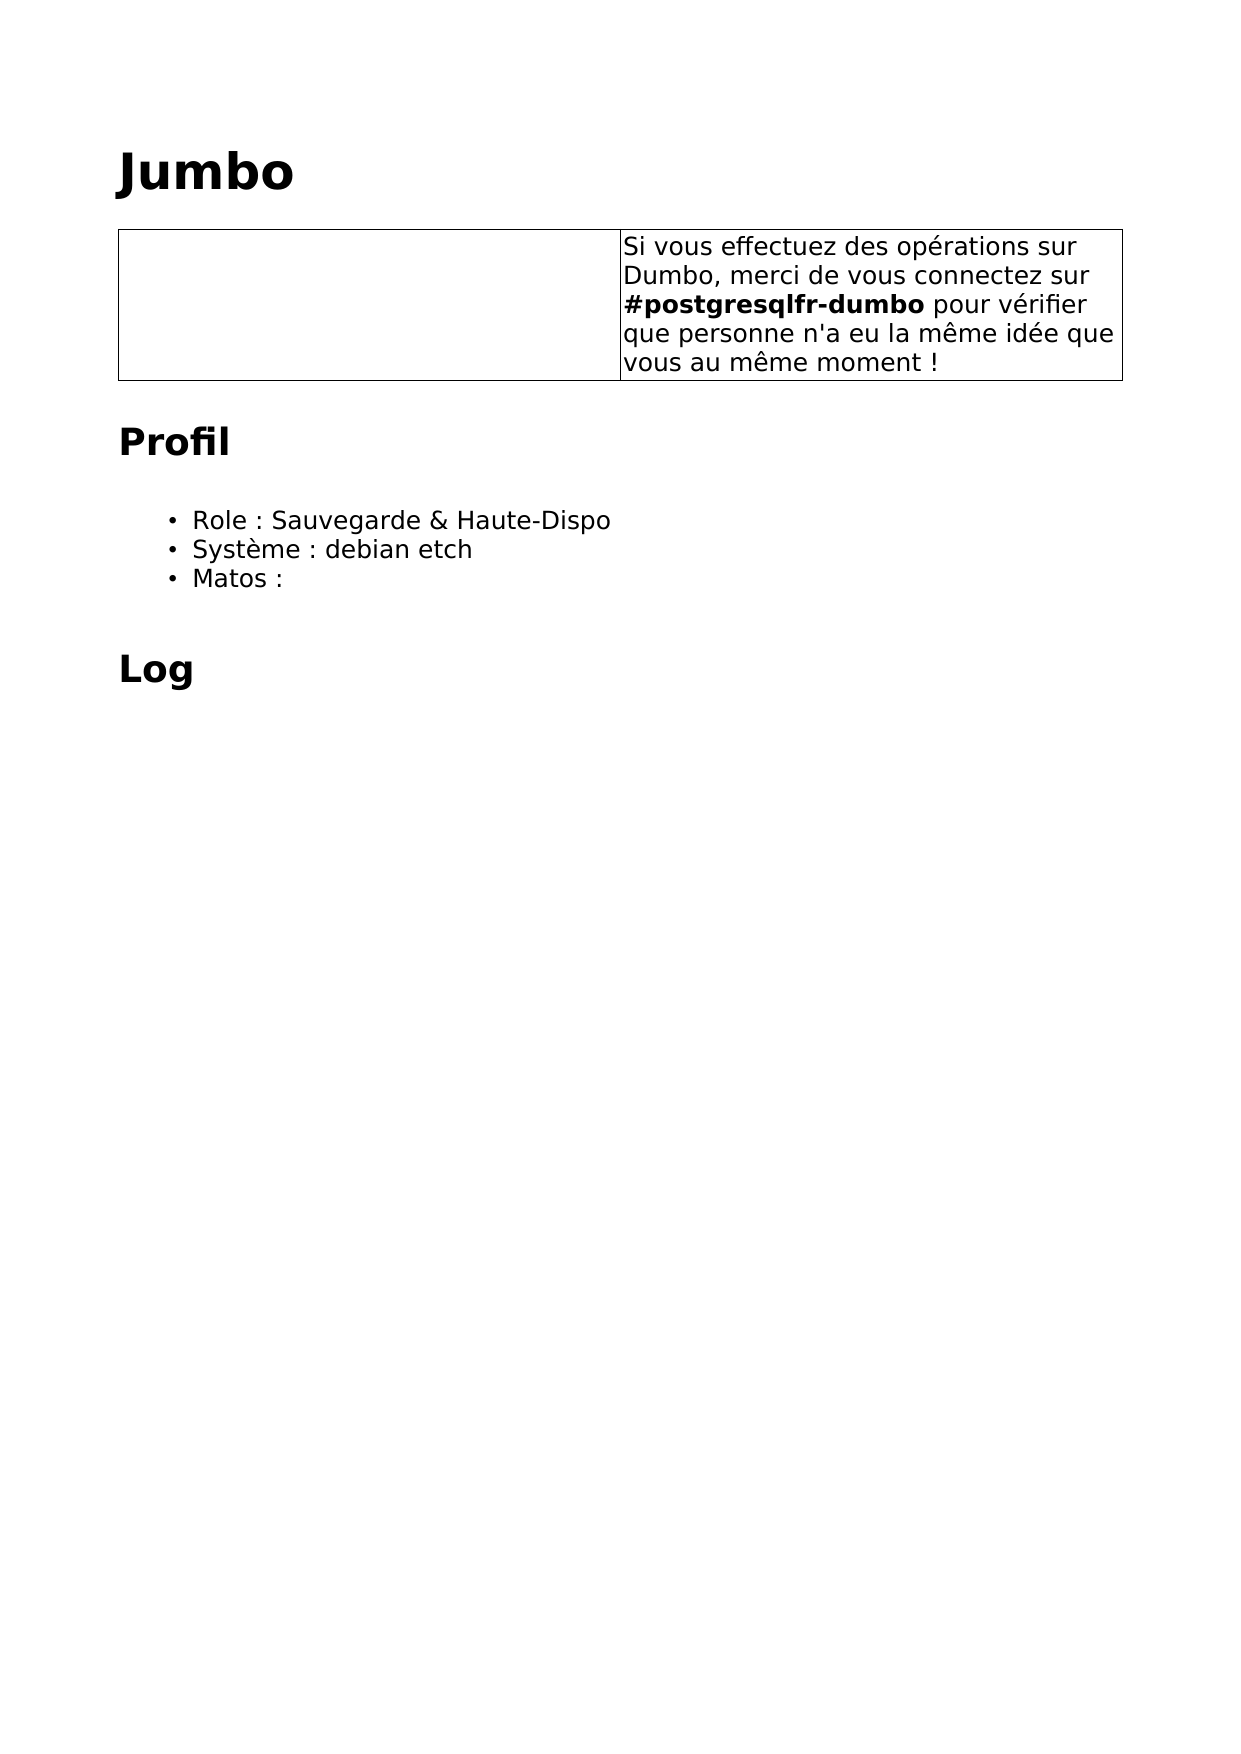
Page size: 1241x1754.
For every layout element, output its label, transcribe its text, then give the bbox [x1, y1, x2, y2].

list Role : Sauvegarde & Haute-Dispo [177, 506, 1122, 535]
list Matos : [177, 564, 1122, 593]
subtitle Profil [118, 420, 1122, 464]
subtitle Jumbo [118, 143, 1122, 201]
list Système : debian etch [177, 535, 1122, 564]
subtitle Log [118, 648, 1122, 692]
table_header Si vous effectuez des opérations sur Dumbo, merci de vous connectez sur #postgresqlfr-dumbo pour vérifier que personne n'a eu la même idée que vous au même moment ! [621, 230, 1122, 380]
table_header [119, 230, 620, 380]
